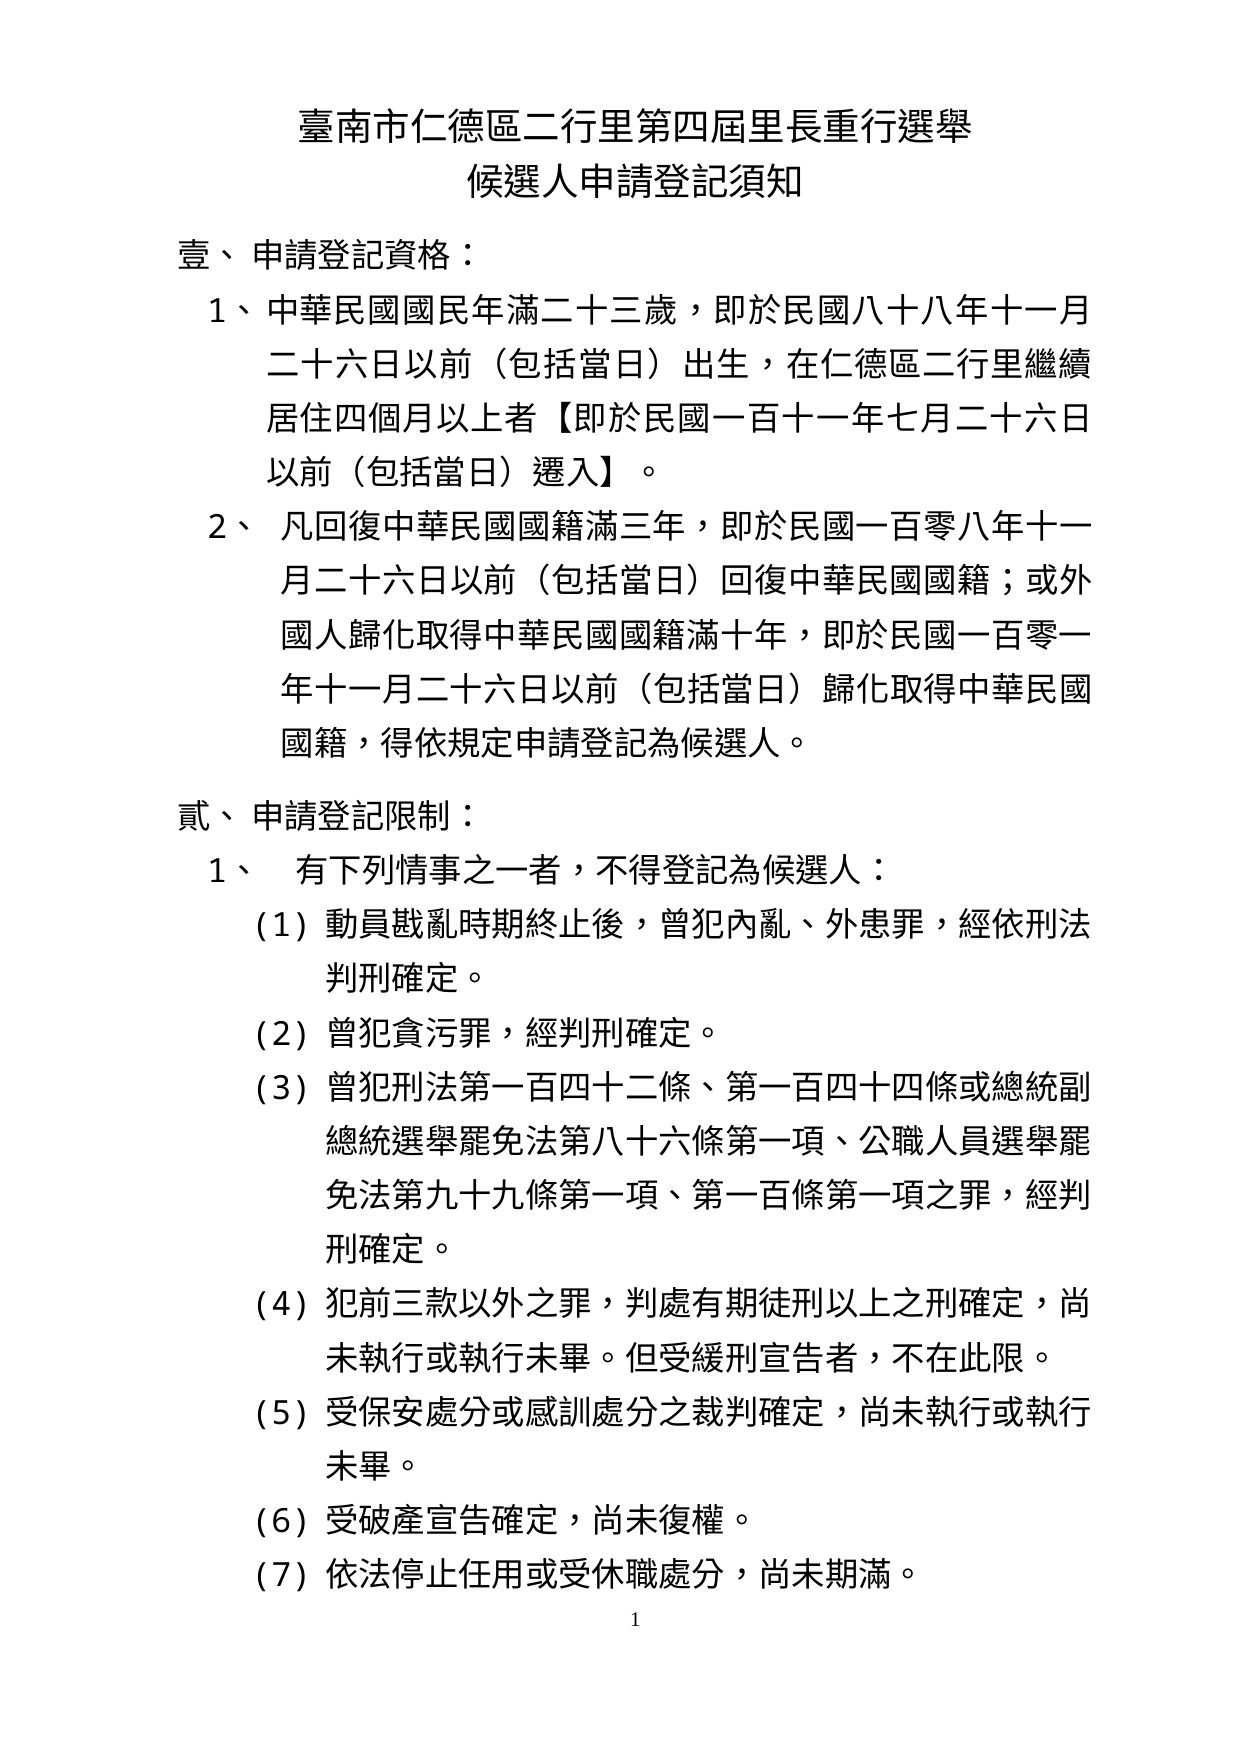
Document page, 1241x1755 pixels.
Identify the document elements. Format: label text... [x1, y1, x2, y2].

list 凡回復中華民國國籍滿三年，即於民國一百零八年十一月二十六日以前（包括當日）回復中華民國國籍；或外國人歸化取得中華民國國籍滿十年，即於民國一百零一年十一月二十六日以前（包括當日）歸化取得中華民國國籍，得依規定申請登記為候選人。 [207, 495, 1093, 766]
list 受破產宣告確定，尚未復權。 [251, 1489, 1093, 1543]
list 中華民國國民年滿二十三歲，即於民國八十八年十一月二十六日以前（包括當日）出生，在仁德區二行里繼續居住四個月以上者【即於民國一百十一年七月二十六日以前（包括當日）遷入】。 [207, 279, 1093, 495]
list 依法停止任用或受休職處分，尚未期滿。 [251, 1543, 1093, 1597]
list 曾犯貪污罪，經判刑確定。 [251, 1002, 1093, 1056]
text 候選人申請登記須知 [177, 152, 1093, 206]
list 申請登記限制： [177, 785, 1093, 839]
list 曾犯刑法第一百四十二條、第一百四十四條或總統副總統選舉罷免法第八十六條第一項、公職人員選舉罷免法第九十九條第一項、第一百條第一項之罪，經判刑確定。 [251, 1056, 1093, 1272]
list 動員戡亂時期終止後，曾犯內亂、外患罪，經依刑法判刑確定。 [251, 893, 1093, 1002]
list 犯前三款以外之罪，判處有期徒刑以上之刑確定，尚未執行或執行未畢。但受緩刑宣告者，不在此限。 [251, 1272, 1093, 1381]
text 臺南市仁德區二行里第四屆里長重行選舉 [177, 97, 1093, 152]
list 受保安處分或感訓處分之裁判確定，尚未執行或執行未畢。 [251, 1381, 1093, 1489]
list 申請登記資格： [177, 224, 1093, 279]
list 有下列情事之一者，不得登記為候選人： [207, 839, 1093, 893]
